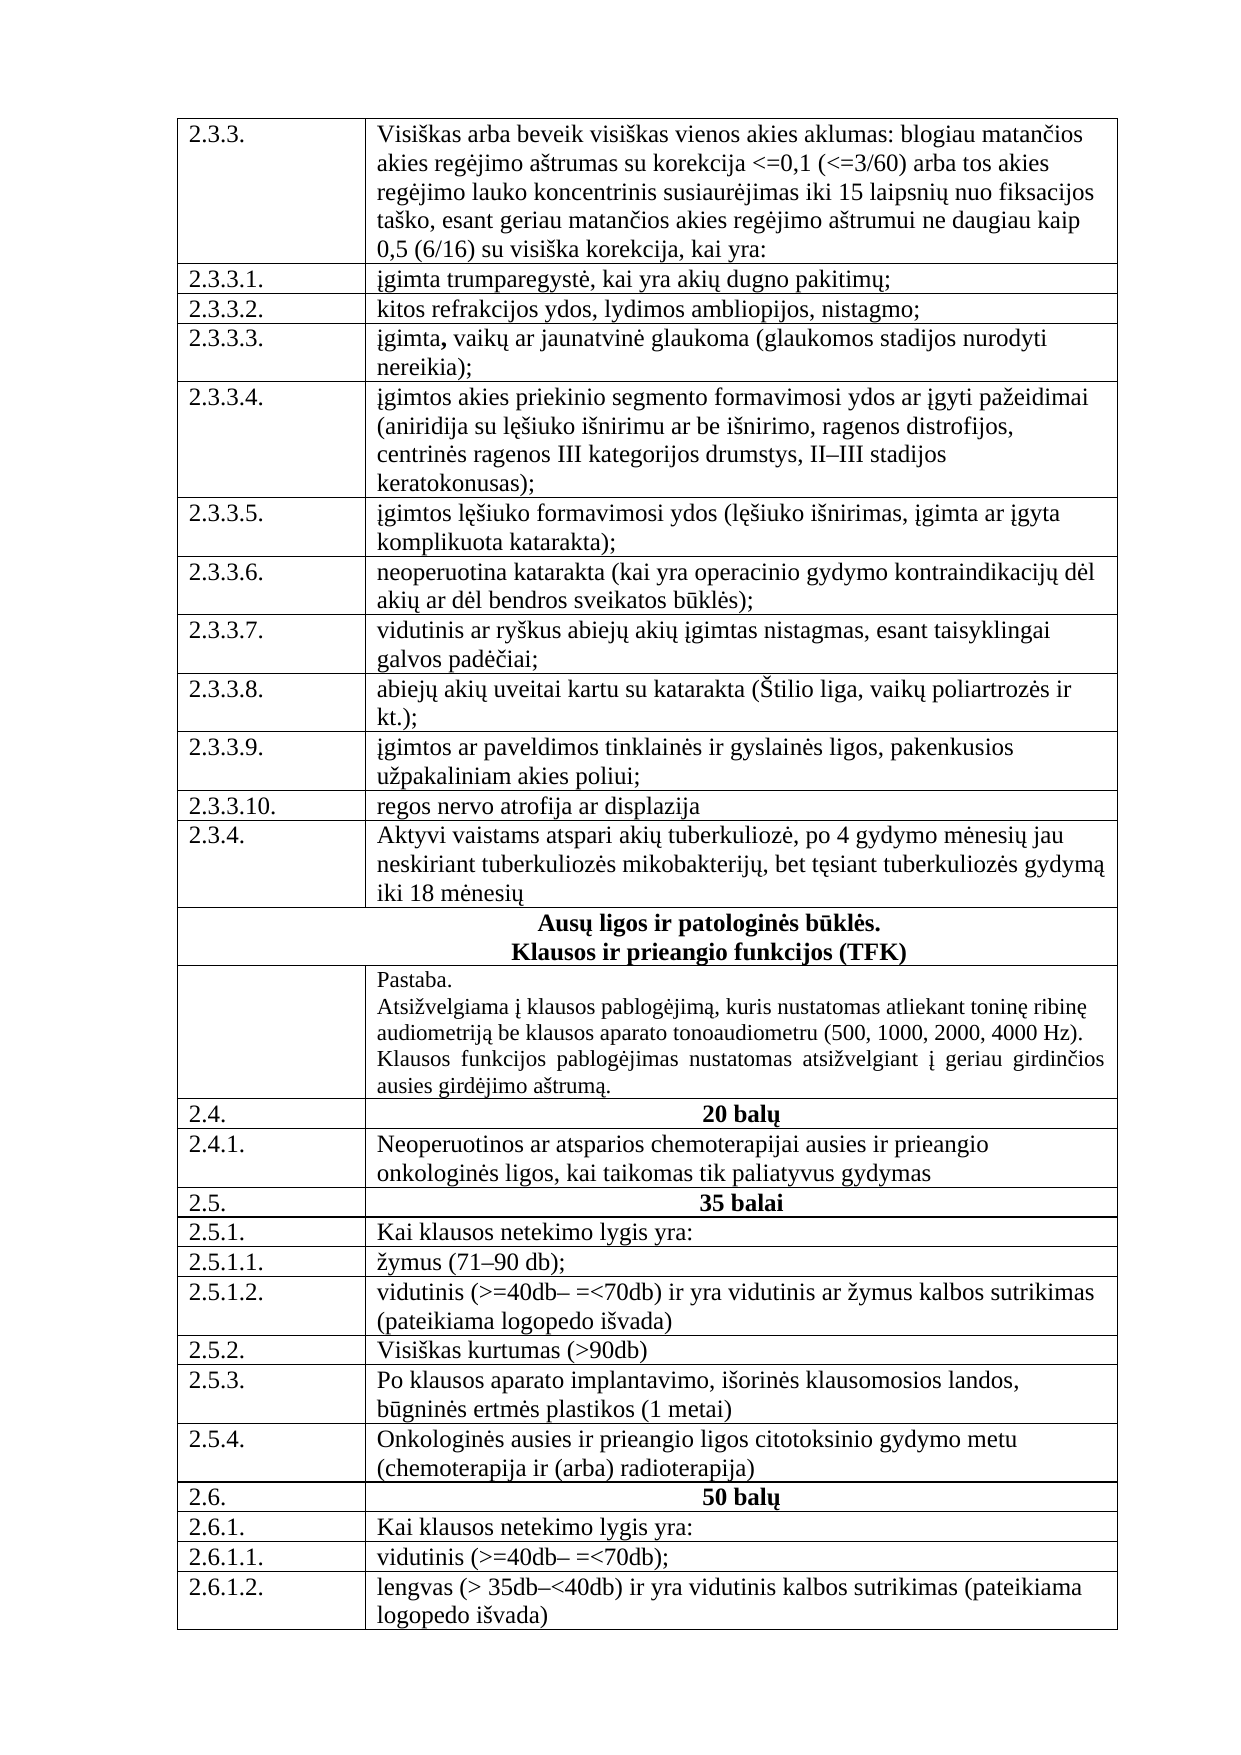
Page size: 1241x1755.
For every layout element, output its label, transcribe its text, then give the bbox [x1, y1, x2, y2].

table_cell 2.6.1. [178, 1512, 365, 1541]
table_cell 2.5.4. [178, 1424, 365, 1481]
table_cell [178, 966, 365, 1098]
table_cell [1118, 965, 1122, 1098]
table_cell abiejų akių uveitai kartu su katarakta (Štilio liga, vaikų poliartrozės ir kt.); [366, 674, 1117, 731]
table_cell 2.3.3.9. [178, 732, 365, 790]
table_cell Po klausos aparato implantavimo, išorinės klausomosios landos, būgninės ertmės plastikos (1 metai) [366, 1365, 1117, 1423]
table_cell 2.6.1.2. [178, 1572, 365, 1629]
table_cell [1118, 731, 1122, 790]
table_cell [1118, 556, 1122, 614]
table_cell 2.5.2. [178, 1336, 365, 1364]
table_cell 2.3.3.8. [178, 674, 365, 731]
table_cell [1118, 1216, 1122, 1246]
table_cell vidutinis ar ryškus abiejų akių įgimtas nistagmas, esant taisyklingai galvos padėčiai; [366, 615, 1117, 673]
table_cell [1118, 118, 1122, 263]
table_cell 20 balų [366, 1099, 1117, 1128]
table_cell 2.3.3.10. [178, 791, 365, 819]
table_cell [1118, 907, 1122, 965]
table_cell 2.3.3.3. [178, 324, 365, 381]
table_cell 2.5.1.2. [178, 1277, 365, 1334]
table_cell [1118, 323, 1122, 381]
table_cell Onkologinės ausies ir prieangio ligos citotoksinio gydymo metu (chemoterapija ir (arba) radioterapija) [366, 1424, 1117, 1481]
table_cell regos nervo atrofija ar displazija [366, 791, 1117, 819]
table_cell [1118, 497, 1122, 556]
table_cell [1118, 1276, 1122, 1334]
table_cell 2.4.1. [178, 1129, 365, 1187]
table_cell 2.3.4. [178, 821, 365, 907]
table_cell [1118, 790, 1122, 819]
table_cell žymus (71–90 db); [366, 1247, 1117, 1276]
table_cell 2.3.3.1. [178, 264, 365, 293]
table_cell įgimtos ar paveldimos tinklainės ir gyslainės ligos, pakenkusios užpakaliniam akies poliui; [366, 732, 1117, 790]
table_cell 2.3.3.2. [178, 294, 365, 322]
table_cell lengvas (> 35db–<40db) ir yra vidutinis kalbos sutrikimas (pateikiama logopedo išvada) [366, 1572, 1117, 1629]
table_cell 2.3.3.6. [178, 557, 365, 614]
table_cell 2.6. [178, 1483, 365, 1511]
table_cell Neoperuotinos ar atsparios chemoterapijai ausies ir prieangio onkologinės ligos, kai taikomas tik paliatyvus gydymas [366, 1129, 1117, 1187]
table_cell [1118, 263, 1122, 293]
table_cell [1118, 1571, 1122, 1629]
table_cell vidutinis (>=40db– =<70db) ir yra vidutinis ar žymus kalbos sutrikimas (pateikiama logopedo išvada) [366, 1277, 1117, 1334]
table_cell 50 balų [366, 1483, 1117, 1511]
table_cell [1118, 1541, 1122, 1571]
table_cell Kai klausos netekimo lygis yra: [366, 1512, 1117, 1541]
table_cell įgimtos lęšiuko formavimosi ydos (lęšiuko išnirimas, įgimta ar įgyta komplikuota katarakta); [366, 498, 1117, 556]
table_cell vidutinis (>=40db– =<70db); [366, 1542, 1117, 1571]
table_cell 2.3.3.7. [178, 615, 365, 673]
table_cell Visiškas kurtumas (>90db) [366, 1336, 1117, 1364]
table_cell Visiškas arba beveik visiškas vienos akies aklumas: blogiau matančios akies regėjimo aštrumas su korekcija <=0,1 (<=3/60) arba tos akies regėjimo lauko koncentrinis susiaurėjimas iki 15 laipsnių nuo fiksacijos taško, esant geriau matančios akies regėjimo aštrumui ne daugiau kaip 0,5 (6/16) su visiška korekcija, kai yra: [366, 119, 1117, 263]
table_cell [1118, 673, 1122, 731]
table_cell Kai klausos netekimo lygis yra: [366, 1218, 1117, 1246]
table_cell kitos refrakcijos ydos, lydimos ambliopijos, nistagmo; [366, 294, 1117, 322]
table_cell 2.3.3.4. [178, 382, 365, 497]
table_cell [178, 908, 301, 965]
table_cell [1118, 1335, 1122, 1364]
table_cell 2.5.1. [178, 1218, 365, 1246]
table_cell [1118, 1246, 1122, 1276]
table_cell 2.5.1.1. [178, 1247, 365, 1276]
table_cell 2.5.3. [178, 1365, 365, 1423]
table_cell 2.6.1.1. [178, 1542, 365, 1571]
table_cell [1118, 820, 1122, 907]
table_cell [1118, 1511, 1122, 1541]
table_cell [1118, 1423, 1122, 1481]
table_cell 2.3.3.5. [178, 498, 365, 556]
table_cell 2.4. [178, 1099, 365, 1128]
table_cell įgimta trumparegystė, kai yra akių dugno pakitimų; [366, 264, 1117, 293]
table_cell įgimtos akies priekinio segmento formavimosi ydos ar įgyti pažeidimai (aniridija su lęšiuko išnirimu ar be išnirimo, ragenos distrofijos, centrinės ragenos III kategorijos drumstys, II–III stadijos keratokonusas); [366, 382, 1117, 497]
table_cell neoperuotina katarakta (kai yra operacinio gydymo kontraindikacijų dėl akių ar dėl bendros sveikatos būklės); [366, 557, 1117, 614]
table_cell 2.3.3. [178, 119, 365, 263]
table_cell įgimta, vaikų ar jaunatvinė glaukoma (glaukomos stadijos nurodyti nereikia); [366, 324, 1117, 381]
table_cell 2.5. [178, 1188, 365, 1216]
table_cell [1118, 614, 1122, 673]
table_cell [1118, 1128, 1122, 1187]
table_cell [1118, 1187, 1122, 1216]
table_cell [1118, 293, 1122, 322]
table_cell [1118, 1481, 1122, 1511]
table_cell Ausų ligos ir patologinės būklės. Klausos ir prieangio funkcijos (TFK) [301, 908, 1117, 965]
table_cell [1118, 1364, 1122, 1423]
table_cell [1118, 1098, 1122, 1128]
table_cell 35 balai [366, 1188, 1117, 1216]
table_cell Aktyvi vaistams atspari akių tuberkuliozė, po 4 gydymo mėnesių jau neskiriant tuberkuliozės mikobakterijų, bet tęsiant tuberkuliozės gydymą iki 18 mėnesių [366, 821, 1117, 907]
table_cell [1118, 381, 1122, 497]
table_cell Pastaba. Atsižvelgiama į klausos pablogėjimą, kuris nustatomas atliekant toninę ribinę audiometriją be klausos aparato tonoaudiometru (500, 1000, 2000, 4000 Hz). Klausos funkcijos pablogėjimas nustatomas atsižvelgiant į geriau girdinčios ausies girdėjimo aštrumą. [366, 966, 1117, 1098]
